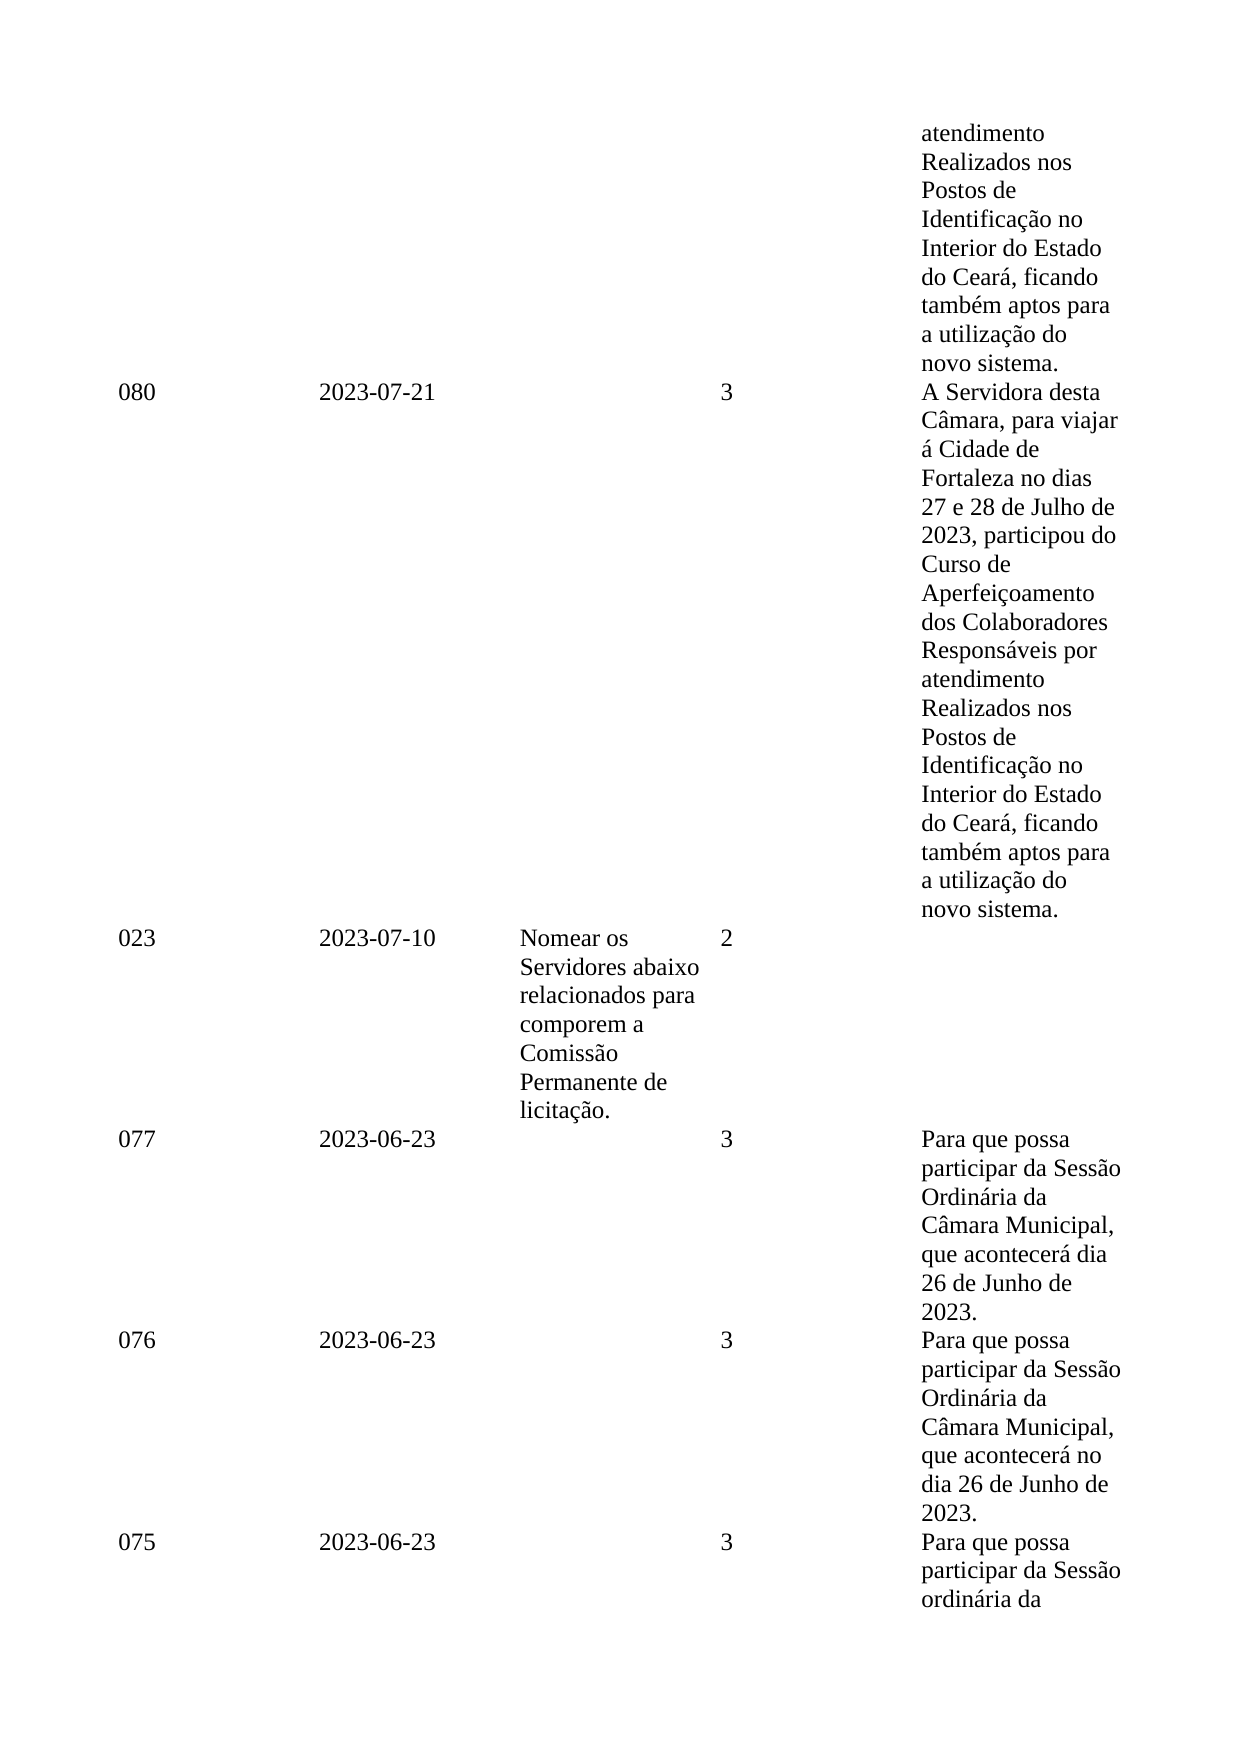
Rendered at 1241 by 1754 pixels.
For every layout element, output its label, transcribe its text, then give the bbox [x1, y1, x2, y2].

table_cell 080 [118, 377, 319, 923]
table_cell 2023-07-10 [319, 923, 519, 1124]
table_cell 2023-06-23 [319, 1326, 519, 1527]
table_cell [520, 377, 720, 923]
table_cell [520, 1527, 720, 1613]
table_cell [319, 118, 519, 377]
table_cell [520, 1326, 720, 1527]
table_cell [520, 1124, 720, 1326]
table_cell 077 [118, 1124, 319, 1326]
table_cell 2023-06-23 [319, 1124, 519, 1326]
table_cell 075 [118, 1527, 319, 1613]
table_cell Nomear os Servidores abaixo relacionados para comporem a Comissão Permanente de licitação. [520, 923, 720, 1124]
table_cell [520, 118, 720, 377]
table_cell 3 [720, 1527, 921, 1613]
table_cell 2 [720, 923, 921, 1124]
table_cell Para que possa participar da Sessão Ordinária da Câmara Municipal, que acontecerá dia 26 de Junho de 2023. [921, 1124, 1122, 1326]
table_cell [921, 923, 1122, 1124]
table_cell Para que possa participar da Sessão Ordinária da Câmara Municipal, que acontecerá no dia 26 de Junho de 2023. [921, 1326, 1122, 1527]
table_cell A Servidora desta Câmara, para viajar á Cidade de Fortaleza no dias 27 e 28 de Julho de 2023, participou do Curso de Aperfeiçoamento dos Colaboradores Responsáveis por atendimento Realizados nos Postos de Identificação no Interior do Estado do Ceará, ficando também aptos para a utilização do novo sistema. [921, 377, 1122, 923]
table_cell 3 [720, 377, 921, 923]
table_cell 023 [118, 923, 319, 1124]
table_cell Para que possa participar da Sessão ordinária da [921, 1527, 1122, 1613]
table_cell 3 [720, 1124, 921, 1326]
table_cell 2023-06-23 [319, 1527, 519, 1613]
table_cell 3 [720, 1326, 921, 1527]
table_cell 076 [118, 1326, 319, 1527]
table_cell [118, 118, 319, 377]
table_cell atendimento Realizados nos Postos de Identificação no Interior do Estado do Ceará, ficando também aptos para a utilização do novo sistema. [921, 118, 1122, 377]
table_cell 2023-07-21 [319, 377, 519, 923]
table_cell [720, 118, 921, 377]
